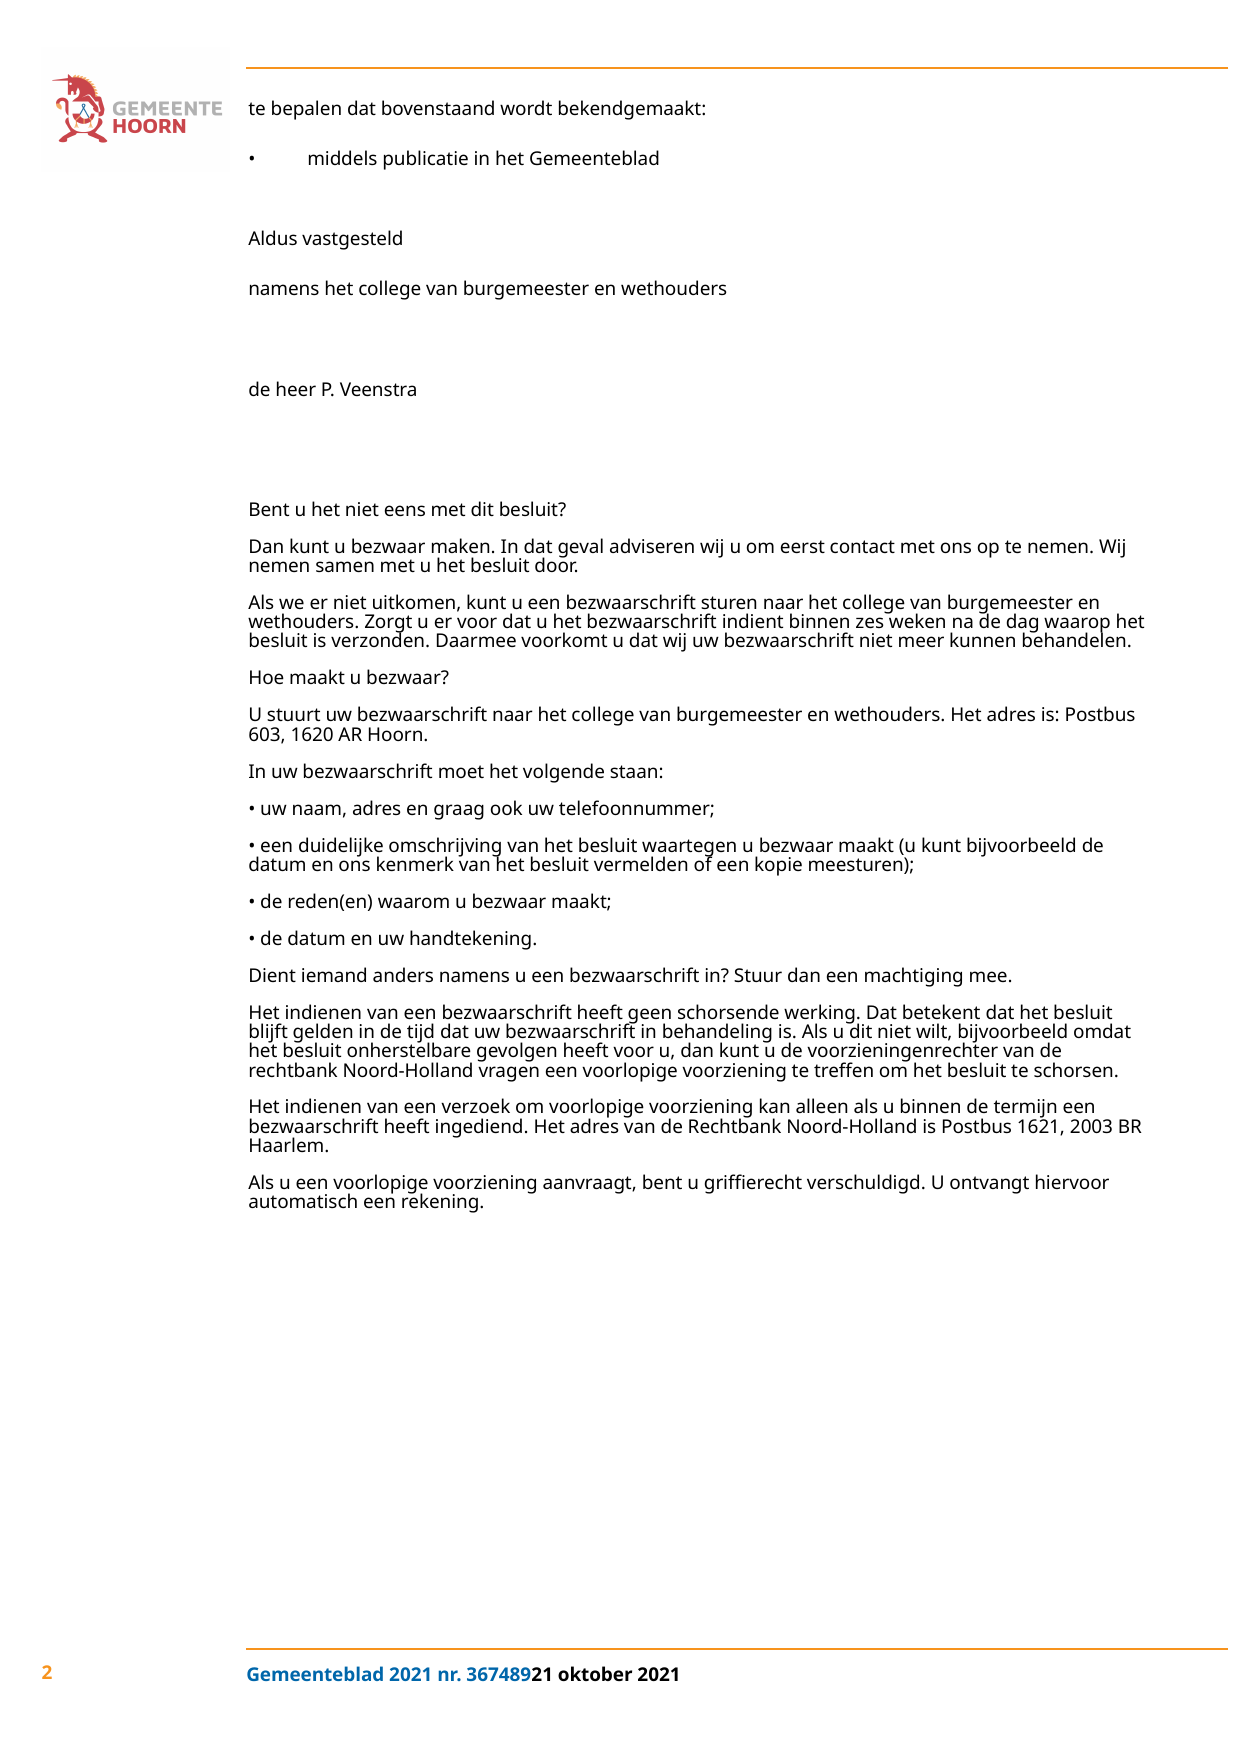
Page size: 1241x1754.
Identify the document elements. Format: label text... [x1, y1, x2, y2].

text namens het college van burgemeester en wethouders [248, 276, 1152, 301]
text Dient iemand anders namens u een bezwaarschrift in? Stuur dan een machtiging mee. [248, 967, 1152, 986]
text • de reden(en) waarom u bezwaar maakt; [248, 893, 1152, 912]
text Het indienen van een bezwaarschrift heeft geen schorsende werking. Dat betekent dat het besluit blijft gelden in de tijd dat uw bezwaarschrift in behandeling is. Als u dit niet wilt, bijvoorbeeld omdat het besluit onherstelbare gevolgen heeft voor u, dan kunt u de voorzieningenrechter van de rechtbank Noord-Holland vragen een voorlopige voorziening te treffen om het besluit te schorsen. [248, 1004, 1152, 1081]
text Dan kunt u bezwaar maken. In dat geval adviseren wij u om eerst contact met ons op te nemen. Wij nemen samen met u het besluit door. [248, 538, 1152, 576]
text U stuurt uw bezwaarschrift naar het college van burgemeester en wethouders. Het adres is: Postbus 603, 1620 AR Hoorn. [248, 706, 1152, 745]
text te bepalen dat bovenstaand wordt bekendgemaakt: [248, 95, 1152, 121]
picture [41, 47, 231, 172]
text Bent u het niet eens met dit besluit? [248, 501, 1152, 520]
text Het indienen van een verzoek om voorlopige voorziening kan alleen als u binnen de termijn een bezwaarschrift heeft ingediend. Het adres van de Rechtbank Noord-Holland is Postbus 1621, 2003 BR Haarlem. [248, 1098, 1152, 1156]
text • uw naam, adres en graag ook uw telefoonnummer; [248, 799, 1152, 819]
text de heer P. Veenstra [248, 376, 1152, 402]
text Aldus vastgesteld [248, 225, 1152, 251]
text • de datum en uw handtekening. [248, 930, 1152, 949]
list middels publicatie in het Gemeenteblad [248, 145, 1152, 171]
text In uw bezwaarschrift moet het volgende staan: [248, 763, 1152, 782]
text Hoe maakt u bezwaar? [248, 669, 1152, 689]
text Als u een voorlopige voorziening aanvraagt, bent u griffierecht verschuldigd. U ontvangt hiervoor automatisch een rekening. [248, 1174, 1152, 1213]
text Als we er niet uitkomen, kunt u een bezwaarschrift sturen naar het college van burgemeester en wethouders. Zorgt u er voor dat u het bezwaarschrift indient binnen zes weken na de dag waarop het besluit is verzonden. Daarmee voorkomt u dat wij uw bezwaarschrift niet meer kunnen behandelen. [248, 594, 1152, 652]
text • een duidelijke omschrijving van het besluit waartegen u bezwaar maakt (u kunt bijvoorbeeld de datum en ons kenmerk van het besluit vermelden of een kopie meesturen); [248, 837, 1152, 875]
